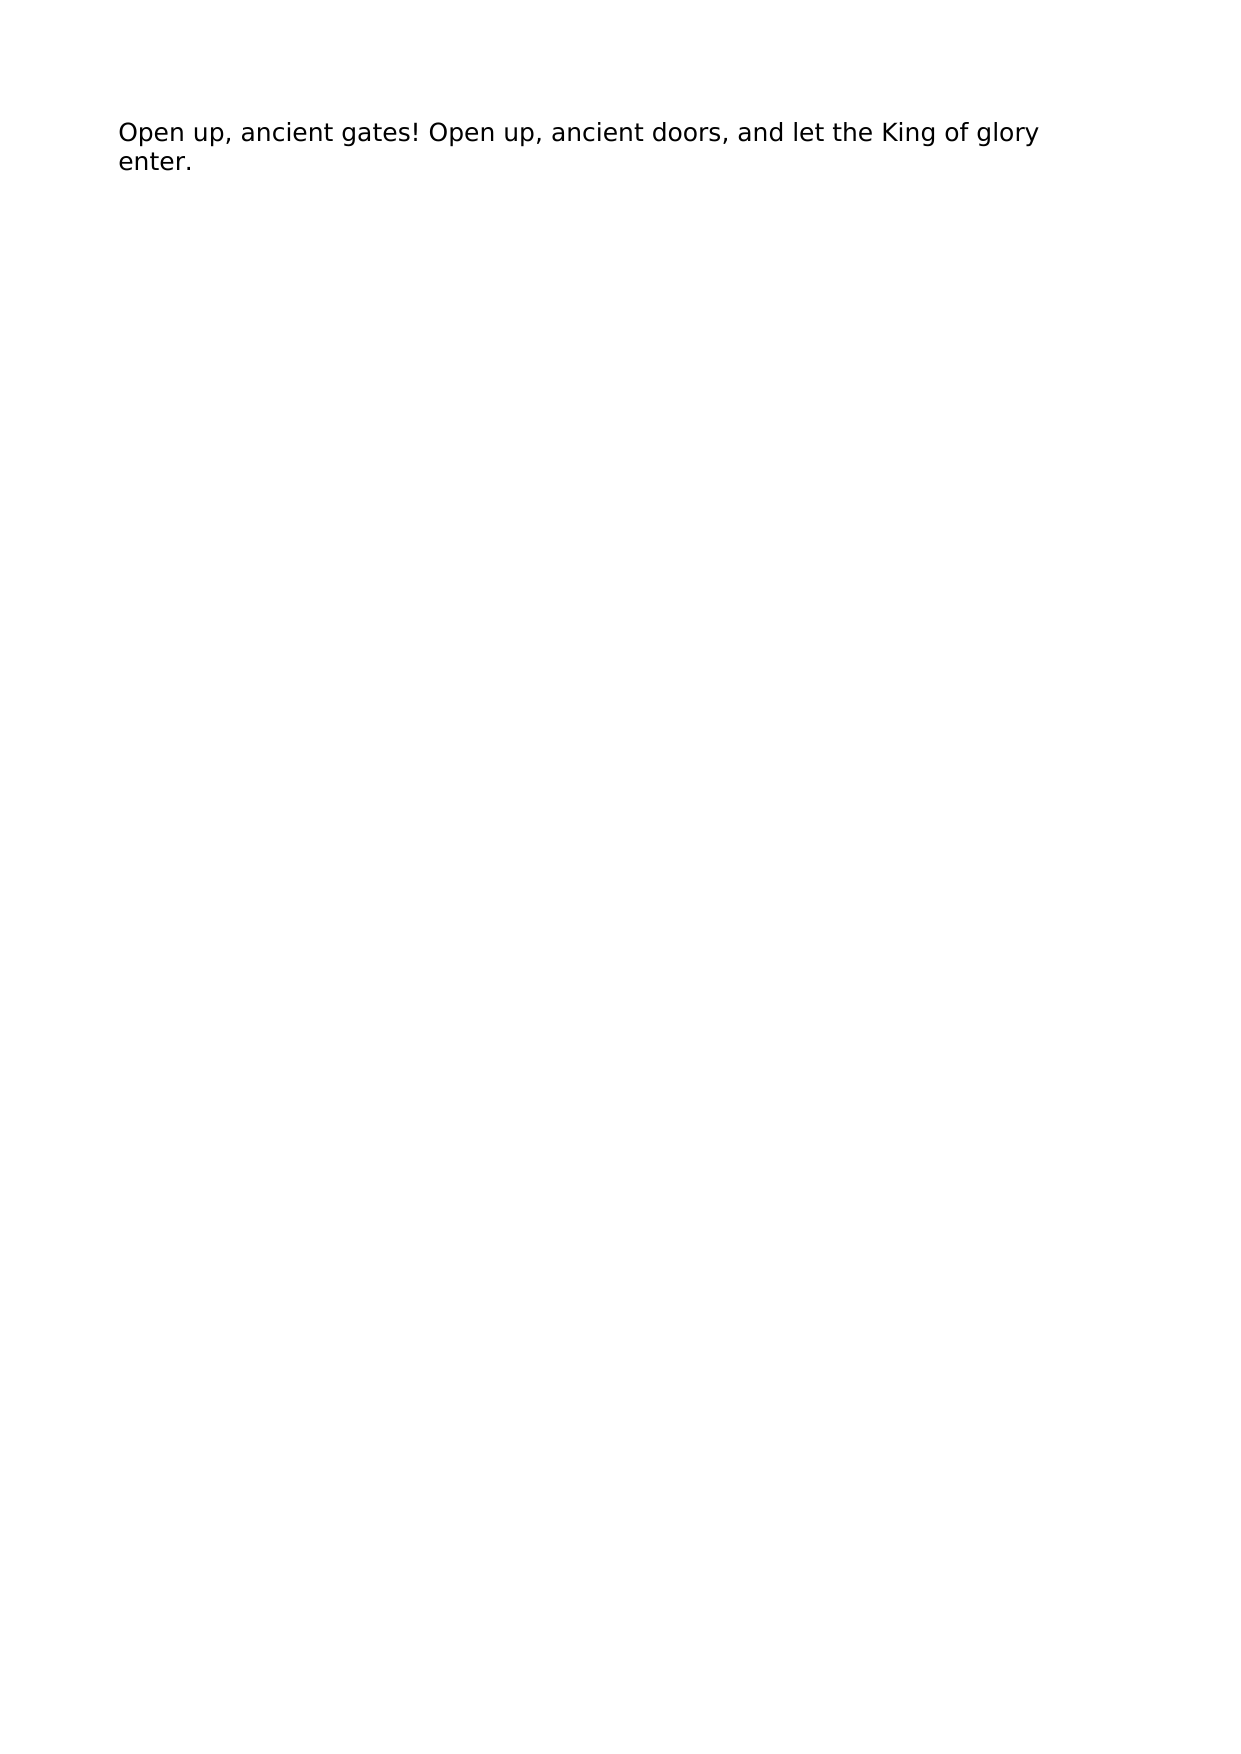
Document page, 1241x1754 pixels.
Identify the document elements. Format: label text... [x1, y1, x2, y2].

text Open up, ancient gates! Open up, ancient doors, and let the King of glory enter. [118, 118, 1122, 176]
